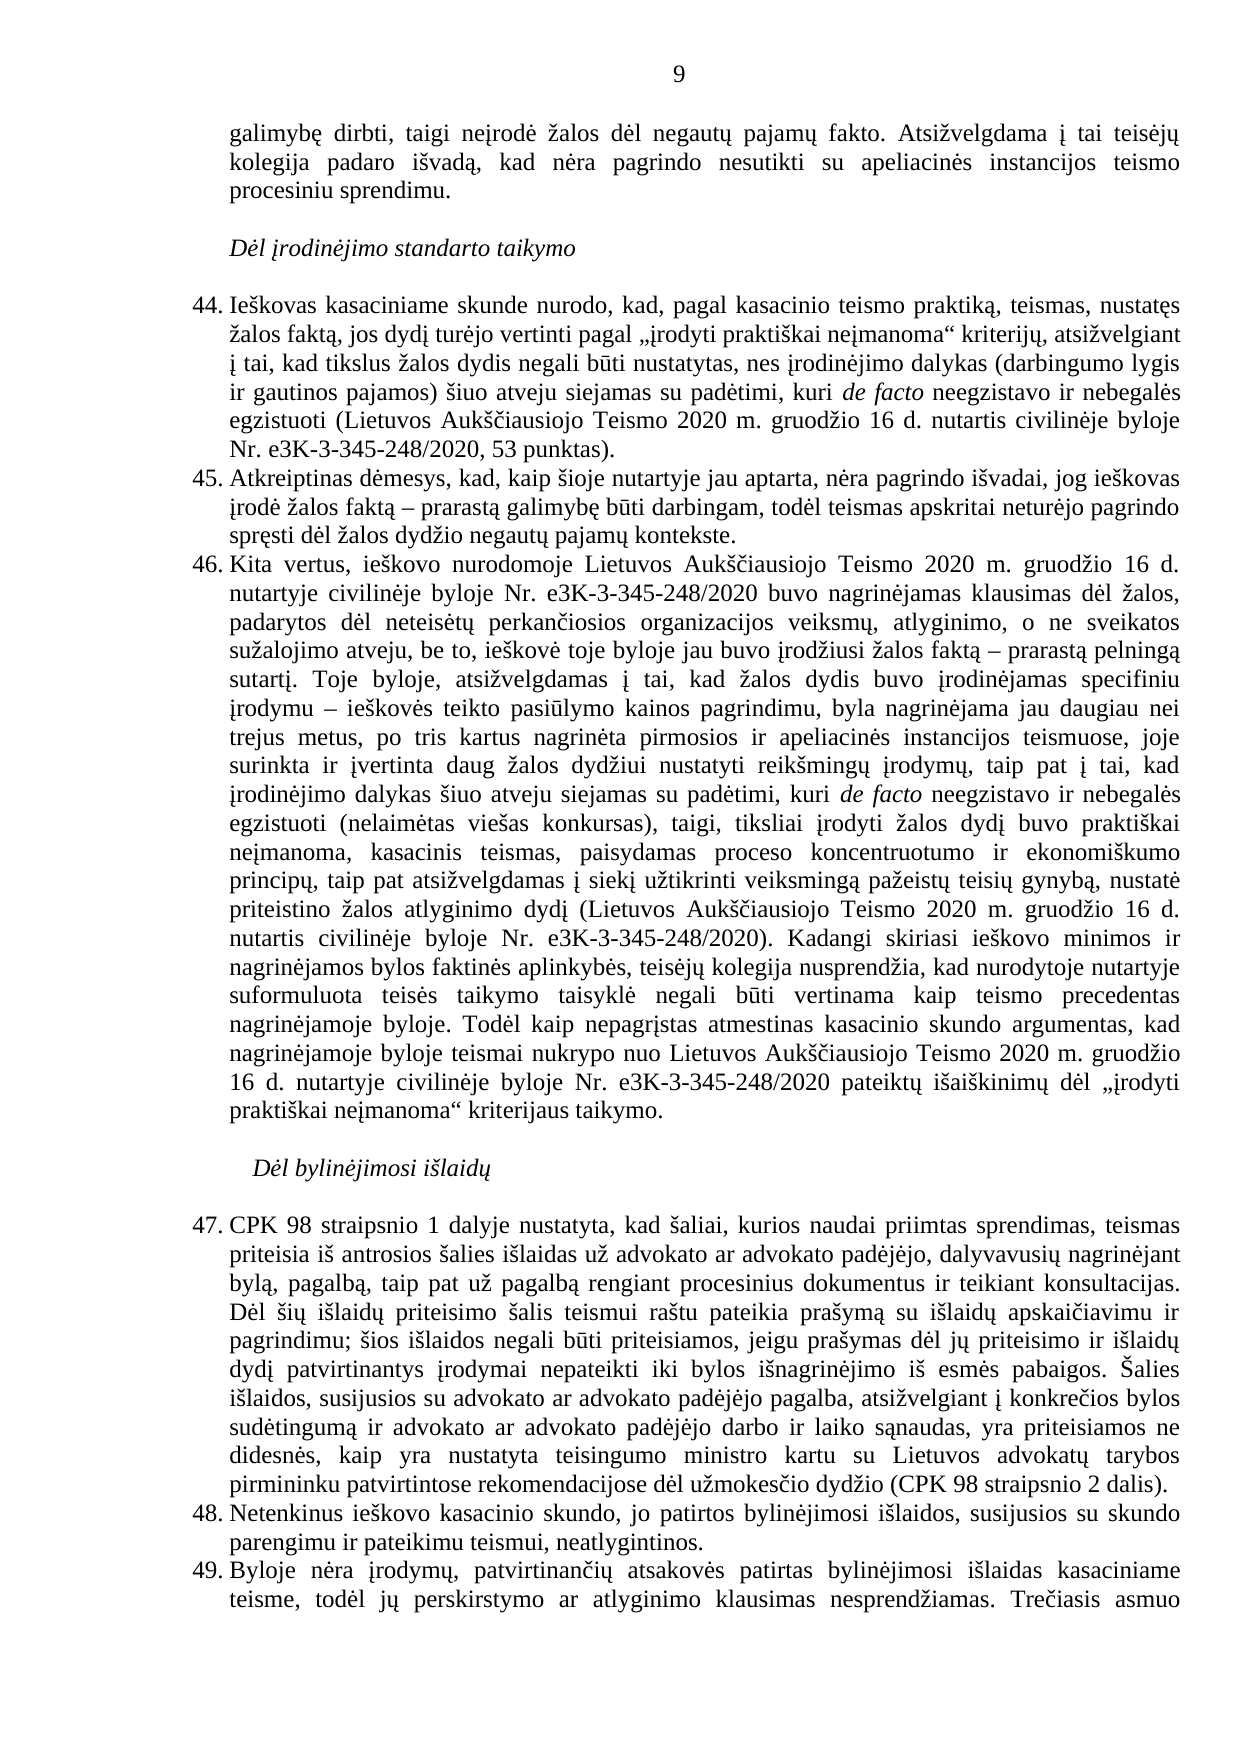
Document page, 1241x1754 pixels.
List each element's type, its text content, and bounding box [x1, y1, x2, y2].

text Dėl bylinėjimosi išlaidų [177, 1153, 1181, 1182]
text 48. Netenkinus ieškovo kasacinio skundo, jo patirtos bylinėjimosi išlaidos, susijusios su skundo parengimu ir pateikimu teismui, neatlygintinos. [192, 1498, 1181, 1556]
text Dėl įrodinėjimo standarto taikymo [229, 233, 1181, 262]
text 47. CPK 98 straipsnio 1 dalyje nustatyta, kad šaliai, kurios naudai priimtas sprendimas, teismas priteisia iš antrosios šalies išlaidas už advokato ar advokato padėjėjo, dalyvavusių nagrinėjant bylą, pagalbą, taip pat už pagalbą rengiant procesinius dokumentus ir teikiant konsultacijas. Dėl šių išlaidų priteisimo šalis teismui raštu pateikia prašymą su išlaidų apskaičiavimu ir pagrindimu; šios išlaidos negali būti priteisiamos, jeigu prašymas dėl jų priteisimo ir išlaidų dydį patvirtinantys įrodymai nepateikti iki bylos išnagrinėjimo iš esmės pabaigos. Šalies išlaidos, susijusios su advokato ar advokato padėjėjo pagalba, atsižvelgiant į konkrečios bylos sudėtingumą ir advokato ar advokato padėjėjo darbo ir laiko sąnaudas, yra priteisiamos ne didesnės, kaip yra nustatyta teisingumo ministro kartu su Lietuvos advokatų tarybos pirmininku patvirtintose rekomendacijose dėl užmokesčio dydžio (CPK 98 straipsnio 2 dalis). [192, 1211, 1181, 1498]
text 46. Kita vertus, ieškovo nurodomoje Lietuvos Aukščiausiojo Teismo 2020 m. gruodžio 16 d. nutartyje civilinėje byloje Nr. e3K-3-345-248/2020 buvo nagrinėjamas klausimas dėl žalos, padarytos dėl neteisėtų perkančiosios organizacijos veiksmų, atlyginimo, o ne sveikatos sužalojimo atveju, be to, ieškovė toje byloje jau buvo įrodžiusi žalos faktą – prarastą pelningą sutartį. Toje byloje, atsižvelgdamas į tai, kad žalos dydis buvo įrodinėjamas specifiniu įrodymu – ieškovės teikto pasiūlymo kainos pagrindimu, byla nagrinėjama jau daugiau nei trejus metus, po tris kartus nagrinėta pirmosios ir apeliacinės instancijos teismuose, joje surinkta ir įvertinta daug žalos dydžiui nustatyti reikšmingų įrodymų, taip pat į tai, kad įrodinėjimo dalykas šiuo atveju siejamas su padėtimi, kuri de facto neegzistavo ir nebegalės egzistuoti (nelaimėtas viešas konkursas), taigi, tiksliai įrodyti žalos dydį buvo praktiškai neįmanoma, kasacinis teismas, paisydamas proceso koncentruotumo ir ekonomiškumo principų, taip pat atsižvelgdamas į siekį užtikrinti veiksmingą pažeistų teisių gynybą, nustatė priteistino žalos atlyginimo dydį (Lietuvos Aukščiausiojo Teismo 2020 m. gruodžio 16 d. nutartis civilinėje byloje Nr. e3K-3-345-248/2020). Kadangi skiriasi ieškovo minimos ir nagrinėjamos bylos faktinės aplinkybės, teisėjų kolegija nusprendžia, kad nurodytoje nutartyje suformuluota teisės taikymo taisyklė negali būti vertinama kaip teismo precedentas nagrinėjamoje byloje. Todėl kaip nepagrįstas atmestinas kasacinio skundo argumentas, kad nagrinėjamoje byloje teismai nukrypo nuo Lietuvos Aukščiausiojo Teismo 2020 m. gruodžio 16 d. nutartyje civilinėje byloje Nr. e3K-3-345-248/2020 pateiktų išaiškinimų dėl „įrodyti praktiškai neįmanoma“ kriterijaus taikymo. [192, 549, 1181, 1124]
text 44. Ieškovas kasaciniame skunde nurodo, kad, pagal kasacinio teismo praktiką, teismas, nustatęs žalos faktą, jos dydį turėjo vertinti pagal „įrodyti praktiškai neįmanoma“ kriterijų, atsižvelgiant į tai, kad tikslus žalos dydis negali būti nustatytas, nes įrodinėjimo dalykas (darbingumo lygis ir gautinos pajamos) šiuo atveju siejamas su padėtimi, kuri de facto neegzistavo ir nebegalės egzistuoti (Lietuvos Aukščiausiojo Teismo 2020 m. gruodžio 16 d. nutartis civilinėje byloje Nr. e3K-3-345-248/2020, 53 punktas). [192, 291, 1181, 463]
text galimybę dirbti, taigi neįrodė žalos dėl negautų pajamų fakto. Atsižvelgdama į tai teisėjų kolegija padaro išvadą, kad nėra pagrindo nesutikti su apeliacinės instancijos teismo procesiniu sprendimu. [192, 118, 1181, 204]
text 45. Atkreiptinas dėmesys, kad, kaip šioje nutartyje jau aptarta, nėra pagrindo išvadai, jog ieškovas įrodė žalos faktą – prarastą galimybę būti darbingam, todėl teismas apskritai neturėjo pagrindo spręsti dėl žalos dydžio negautų pajamų kontekste. [192, 463, 1181, 549]
text 49. Byloje nėra įrodymų, patvirtinančių atsakovės patirtas bylinėjimosi išlaidas kasaciniame teisme, todėl jų perskirstymo ar atlyginimo klausimas nesprendžiamas. Trečiasis asmuo [192, 1556, 1181, 1613]
